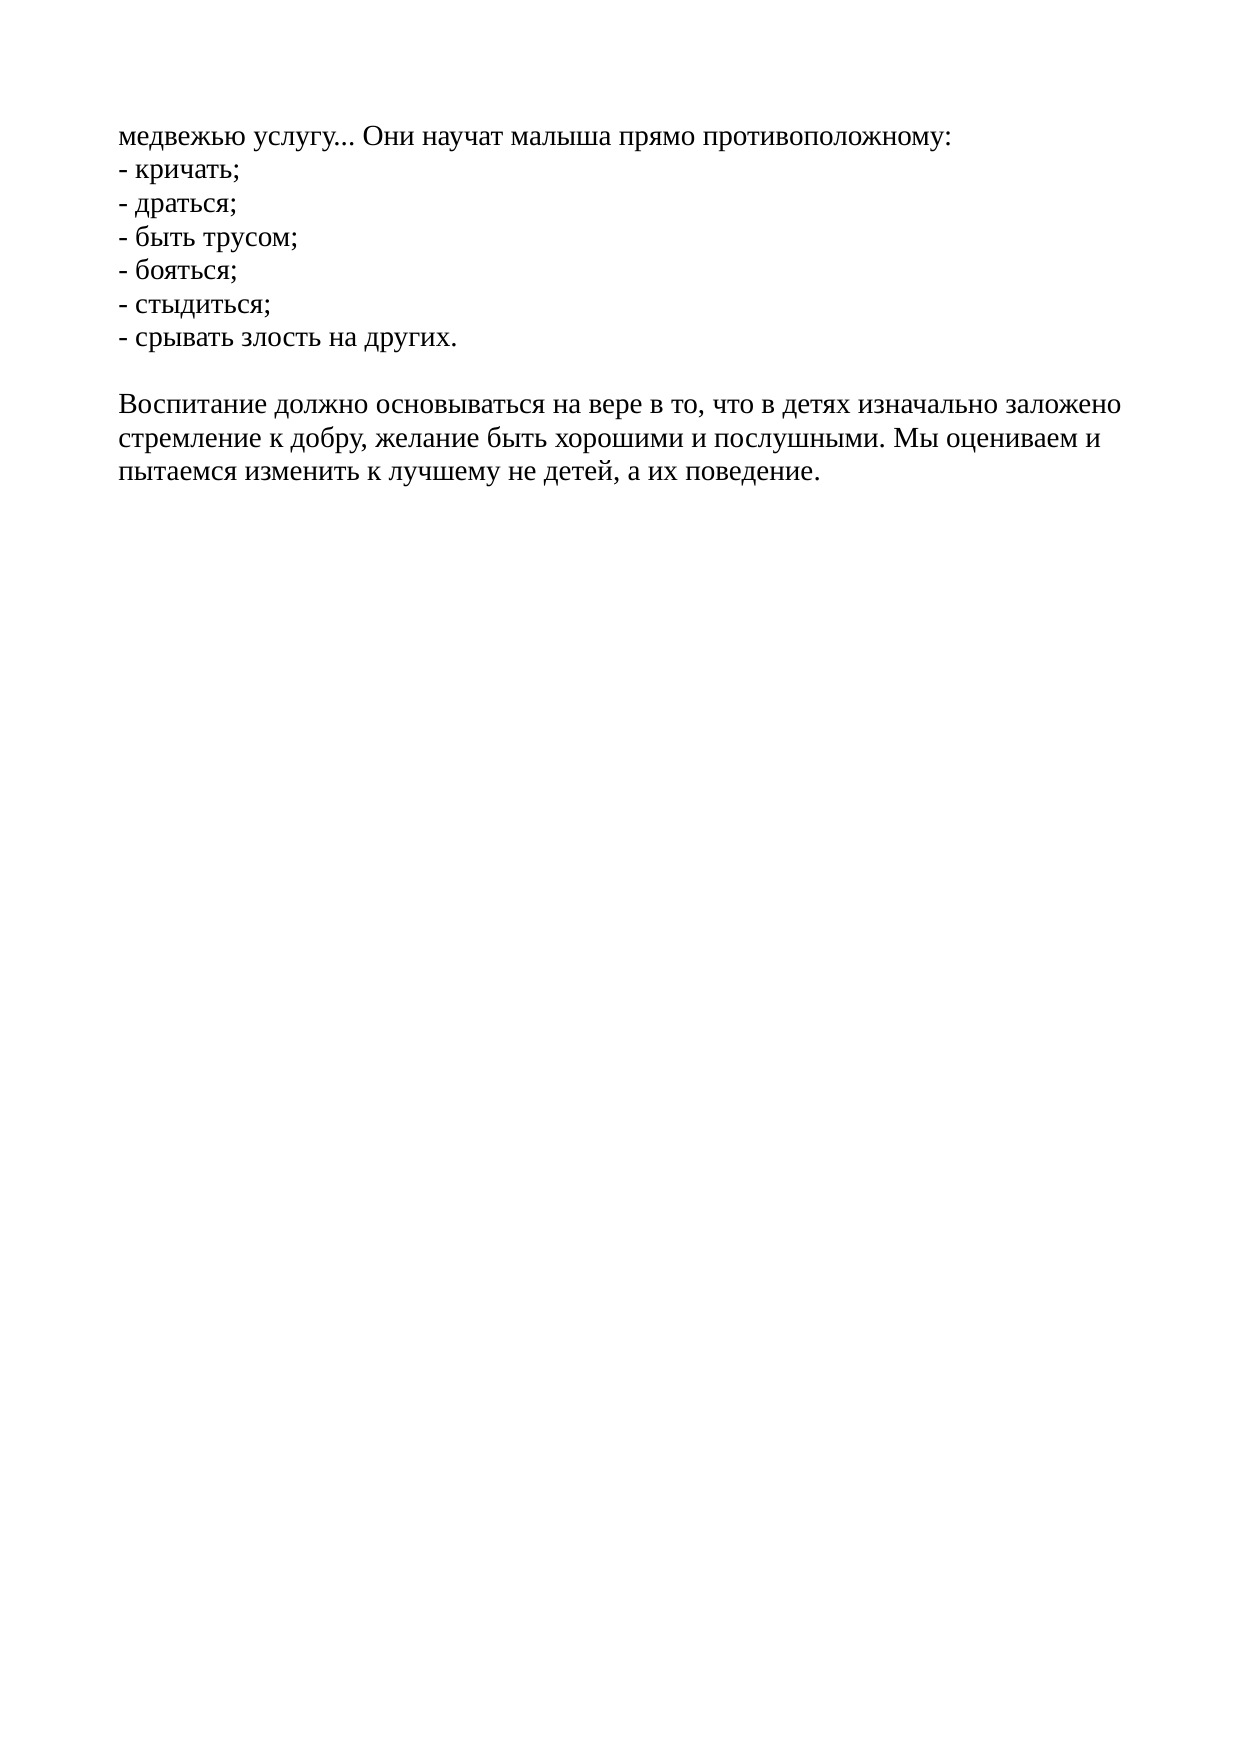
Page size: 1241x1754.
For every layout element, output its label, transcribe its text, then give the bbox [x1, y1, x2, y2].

text медвежью услугу... Они научат малыша прямо противоположному: - кричать; - драться; - быть трусом; - бояться; - стыдиться; - срывать злость на других. Воспитание должно основываться на вере в то, что в детях изначально заложено стремление к добру, желание быть хорошими и послушными. Мы оцениваем и пытаемся изменить к лучшему не детей, а их поведение. [118, 118, 1122, 487]
